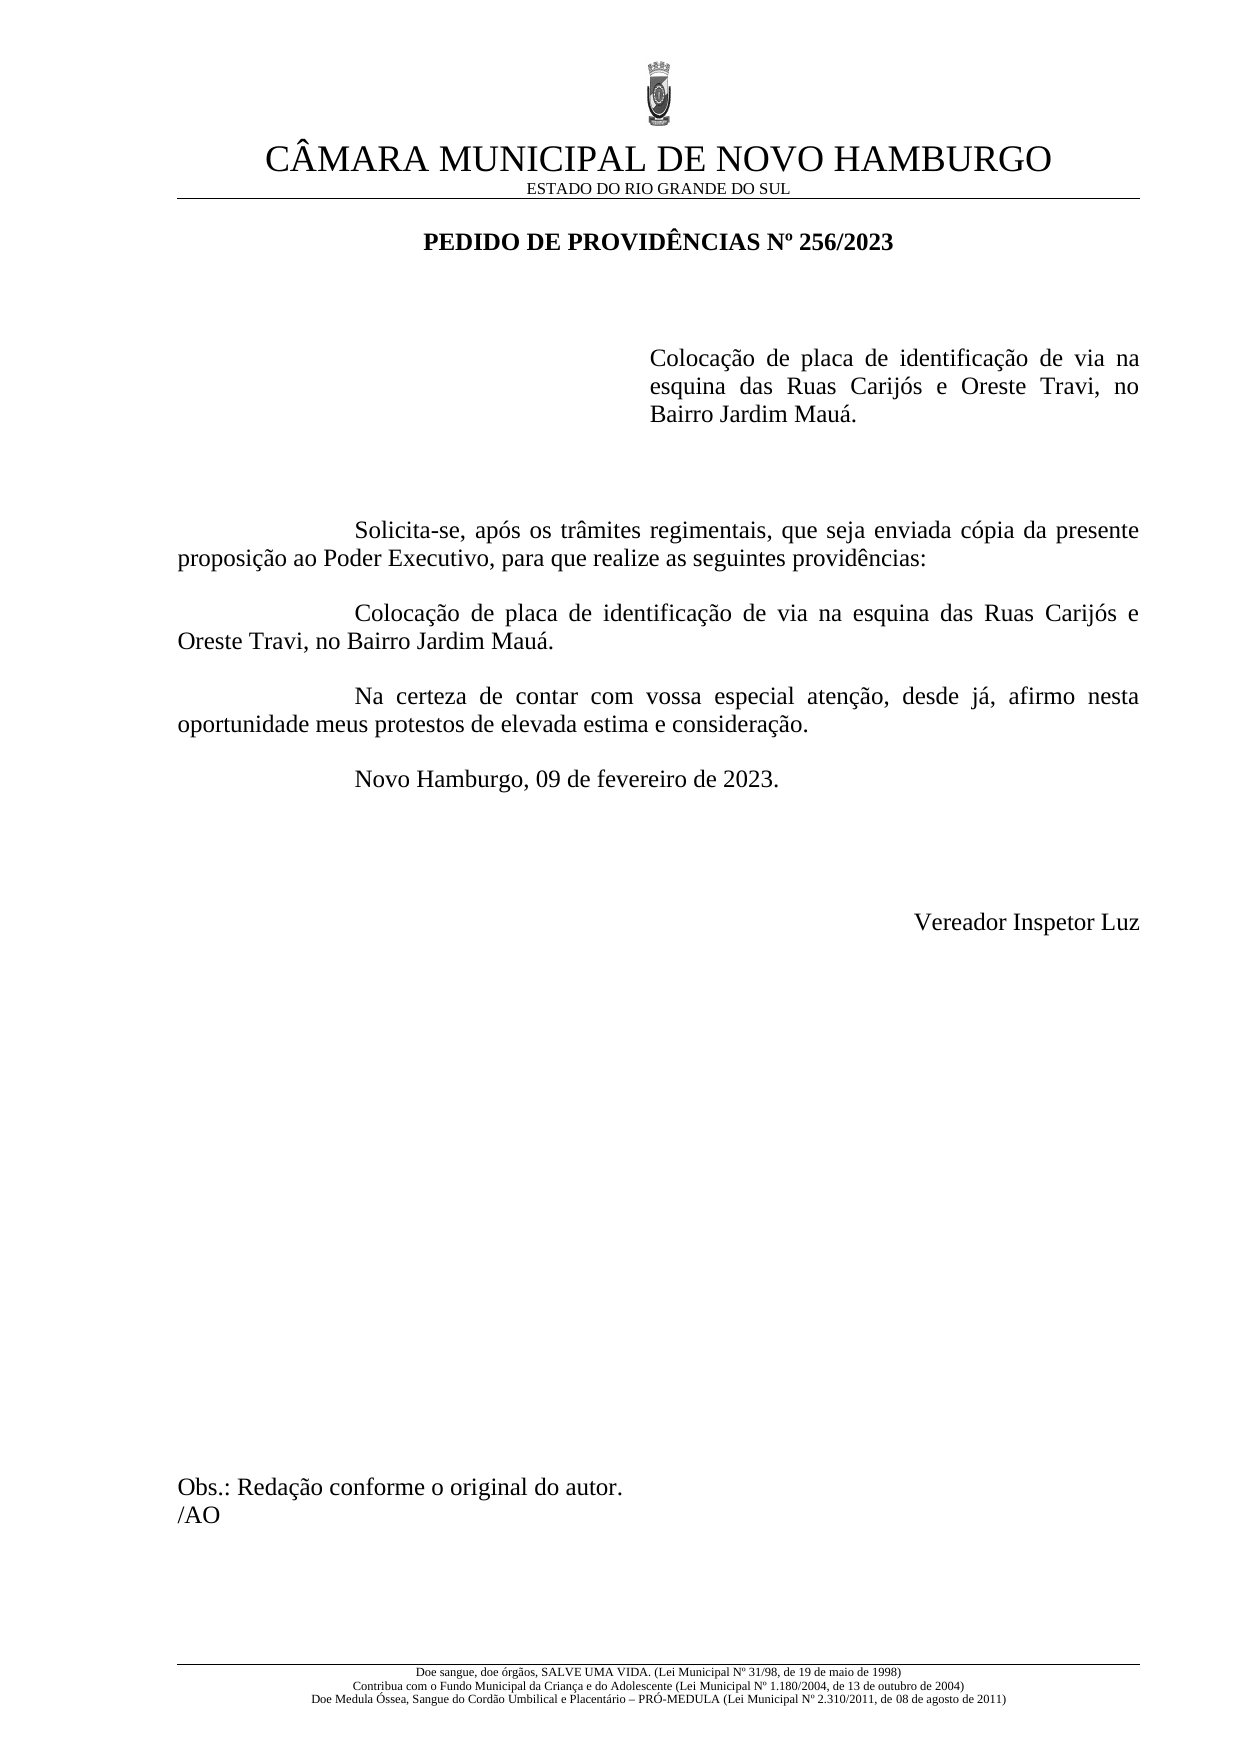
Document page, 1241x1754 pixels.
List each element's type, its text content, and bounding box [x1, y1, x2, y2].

text Colocação de placa de identificação de via na esquina das Ruas Carijós e Oreste Travi, no Bairro Jardim Mauá. [649, 344, 1140, 428]
text Solicita-se, após os trâmites regimentais, que seja enviada cópia da presente proposição ao Poder Executivo, para que realize as seguintes providências: [177, 516, 1140, 572]
text Obs.: Redação conforme o original do autor. [177, 1473, 1140, 1501]
text PEDIDO DE PROVIDÊNCIAS Nº 256/2023 [177, 228, 1140, 256]
text Na certeza de contar com vossa especial atenção, desde já, afirmo nesta oportunidade meus protestos de elevada estima e consideração. [177, 682, 1140, 738]
text Novo Hamburgo, 09 de fevereiro de 2023. [177, 766, 1140, 793]
text /AO [177, 1501, 1140, 1529]
text Colocação de placa de identificação de via na esquina das Ruas Carijós e Oreste Travi, no Bairro Jardim Mauá. [177, 599, 1140, 655]
text Vereador Inspetor Luz [177, 908, 1140, 935]
